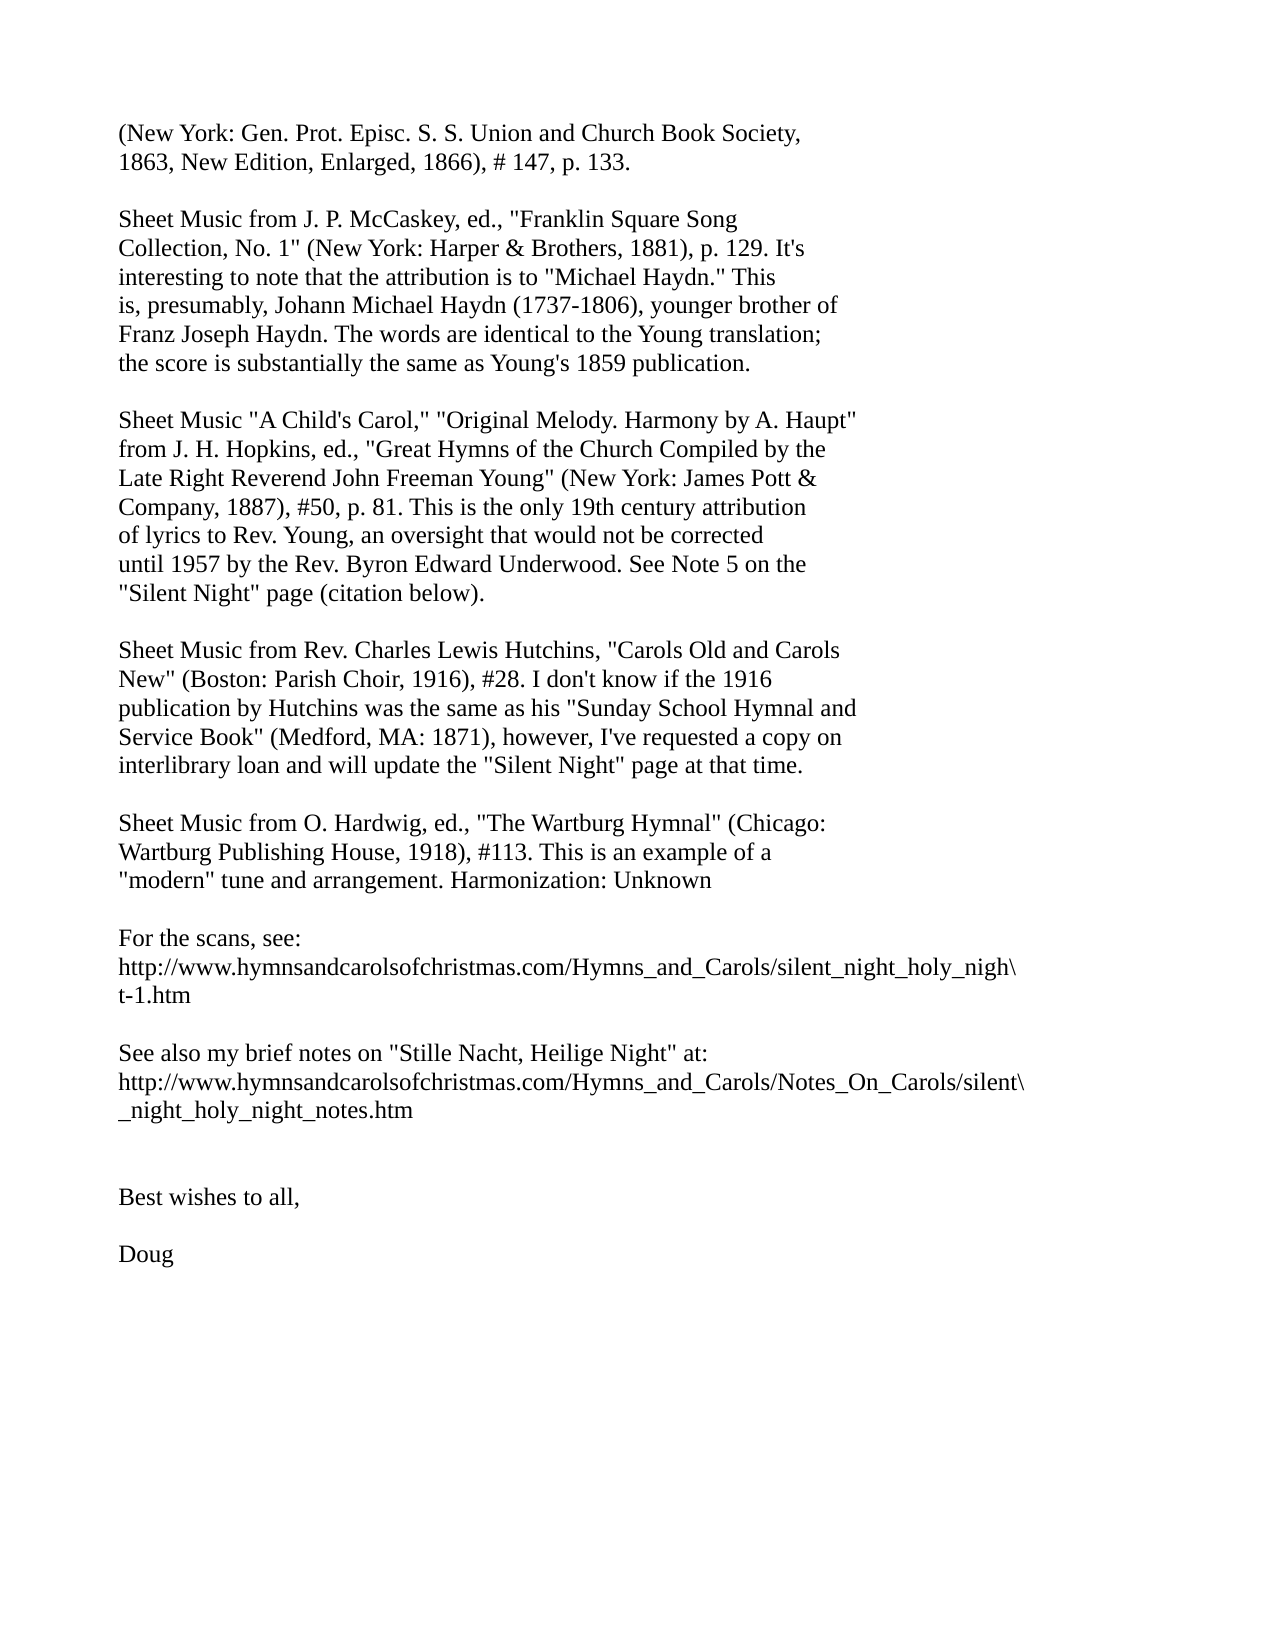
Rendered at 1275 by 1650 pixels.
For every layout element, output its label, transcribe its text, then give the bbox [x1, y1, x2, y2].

text t-1.htm [118, 981, 1157, 1009]
text Service Book" (Medford, MA: 1871), however, I've requested a copy on [118, 722, 1157, 751]
text Franz Joseph Haydn. The words are identical to the Young translation; [118, 319, 1157, 348]
text the score is substantially the same as Young's 1859 publication. [118, 348, 1157, 377]
text http://www.hymnsandcarolsofchristmas.com/Hymns_and_Carols/silent_night_holy_nigh\ [118, 952, 1157, 981]
text "Silent Night" page (citation below). [118, 578, 1157, 607]
text _night_holy_night_notes.htm [118, 1096, 1157, 1124]
text Best wishes to all, [118, 1182, 1157, 1211]
text interlibrary loan and will update the "Silent Night" page at that time. [118, 751, 1157, 779]
text Sheet Music from Rev. Charles Lewis Hutchins, "Carols Old and Carols [118, 636, 1157, 664]
text Wartburg Publishing House, 1918), #113. This is an example of a [118, 837, 1157, 866]
text Doug [118, 1239, 1157, 1268]
text interesting to note that the attribution is to "Michael Haydn." This [118, 262, 1157, 291]
text New" (Boston: Parish Choir, 1916), #28. I don't know if the 1916 [118, 664, 1157, 693]
text Collection, No. 1" (New York: Harper & Brothers, 1881), p. 129. It's [118, 233, 1157, 262]
text Sheet Music from J. P. McCaskey, ed., "Franklin Square Song [118, 204, 1157, 233]
text of lyrics to Rev. Young, an oversight that would not be corrected [118, 521, 1157, 549]
text is, presumably, Johann Michael Haydn (1737-1806), younger brother of [118, 291, 1157, 319]
text Sheet Music from O. Hardwig, ed., "The Wartburg Hymnal" (Chicago: [118, 808, 1157, 837]
text Company, 1887), #50, p. 81. This is the only 19th century attribution [118, 492, 1157, 521]
text "modern" tune and arrangement. Harmonization: Unknown [118, 866, 1157, 894]
text until 1957 by the Rev. Byron Edward Underwood. See Note 5 on the [118, 549, 1157, 578]
text Sheet Music "A Child's Carol," "Original Melody. Harmony by A. Haupt" [118, 406, 1157, 434]
text See also my brief notes on "Stille Nacht, Heilige Night" at: [118, 1038, 1157, 1067]
text http://www.hymnsandcarolsofchristmas.com/Hymns_and_Carols/Notes_On_Carols/silent\ [118, 1067, 1157, 1096]
text For the scans, see: [118, 923, 1157, 952]
text Late Right Reverend John Freeman Young" (New York: James Pott & [118, 463, 1157, 492]
text (New York: Gen. Prot. Episc. S. S. Union and Church Book Society, [118, 118, 1157, 147]
text from J. H. Hopkins, ed., "Great Hymns of the Church Compiled by the [118, 434, 1157, 463]
text 1863, New Edition, Enlarged, 1866), # 147, p. 133. [118, 147, 1157, 176]
text publication by Hutchins was the same as his "Sunday School Hymnal and [118, 693, 1157, 722]
